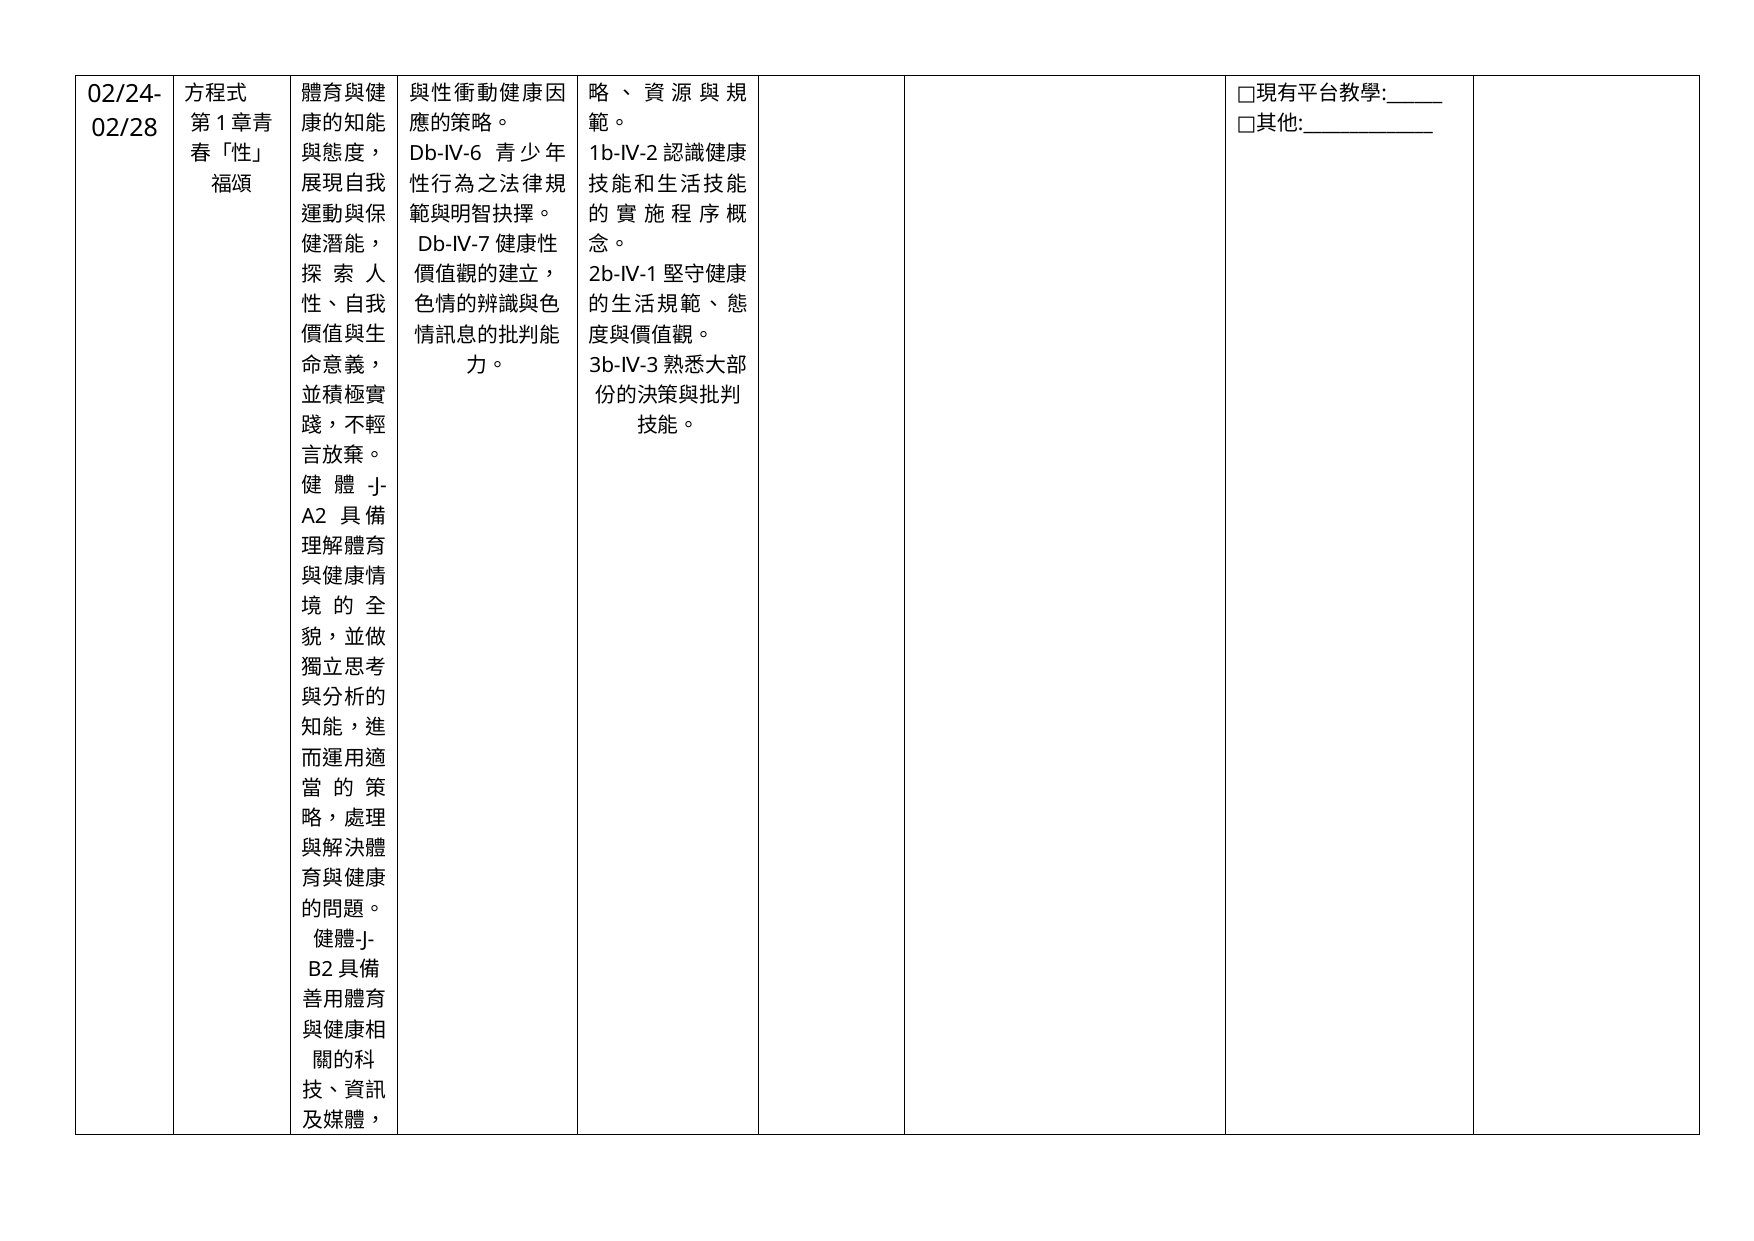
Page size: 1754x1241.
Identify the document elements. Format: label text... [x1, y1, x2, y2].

table_cell 與性衝動健康因應的策略。 Db-Ⅳ-6 青少年性行為之法律規範與明智抉擇。 Db-Ⅳ-7 健康性價值觀的建立，色情的辨識與色情訊息的批判能力。 [398, 76, 577, 1134]
table_cell □現有平台教學:______ □其他:______________ [1226, 76, 1473, 1134]
table_cell [759, 76, 904, 1134]
table_cell 02/24-02/28 [76, 76, 173, 1134]
table_cell 略、資源與規範。 1b-Ⅳ-2 認識健康技能和生活技能的實施程序概念。 2b-Ⅳ-1 堅守健康的生活規範、態度與價值觀。 3b-Ⅳ-3 熟悉大部份的決策與批判技能。 [578, 76, 758, 1134]
table_cell [1474, 76, 1699, 1134]
table_cell 體育與健康的知能與態度，展現自我運動與保健潛能，探索人性、自我價值與生命意義，並積極實踐，不輕言放棄。 健體-J-A2 具備理解體育與健康情境的全貌，並做獨立思考與分析的知能，進而運用適當的策略，處理與解決體育與健康的問題。 健體-J-B2 具備善用體育與健康相關的科技、資訊及媒體， [291, 76, 397, 1134]
table_cell [905, 76, 1225, 1134]
table_cell 方程式 第1章青春「性」福頌 [174, 76, 290, 1134]
